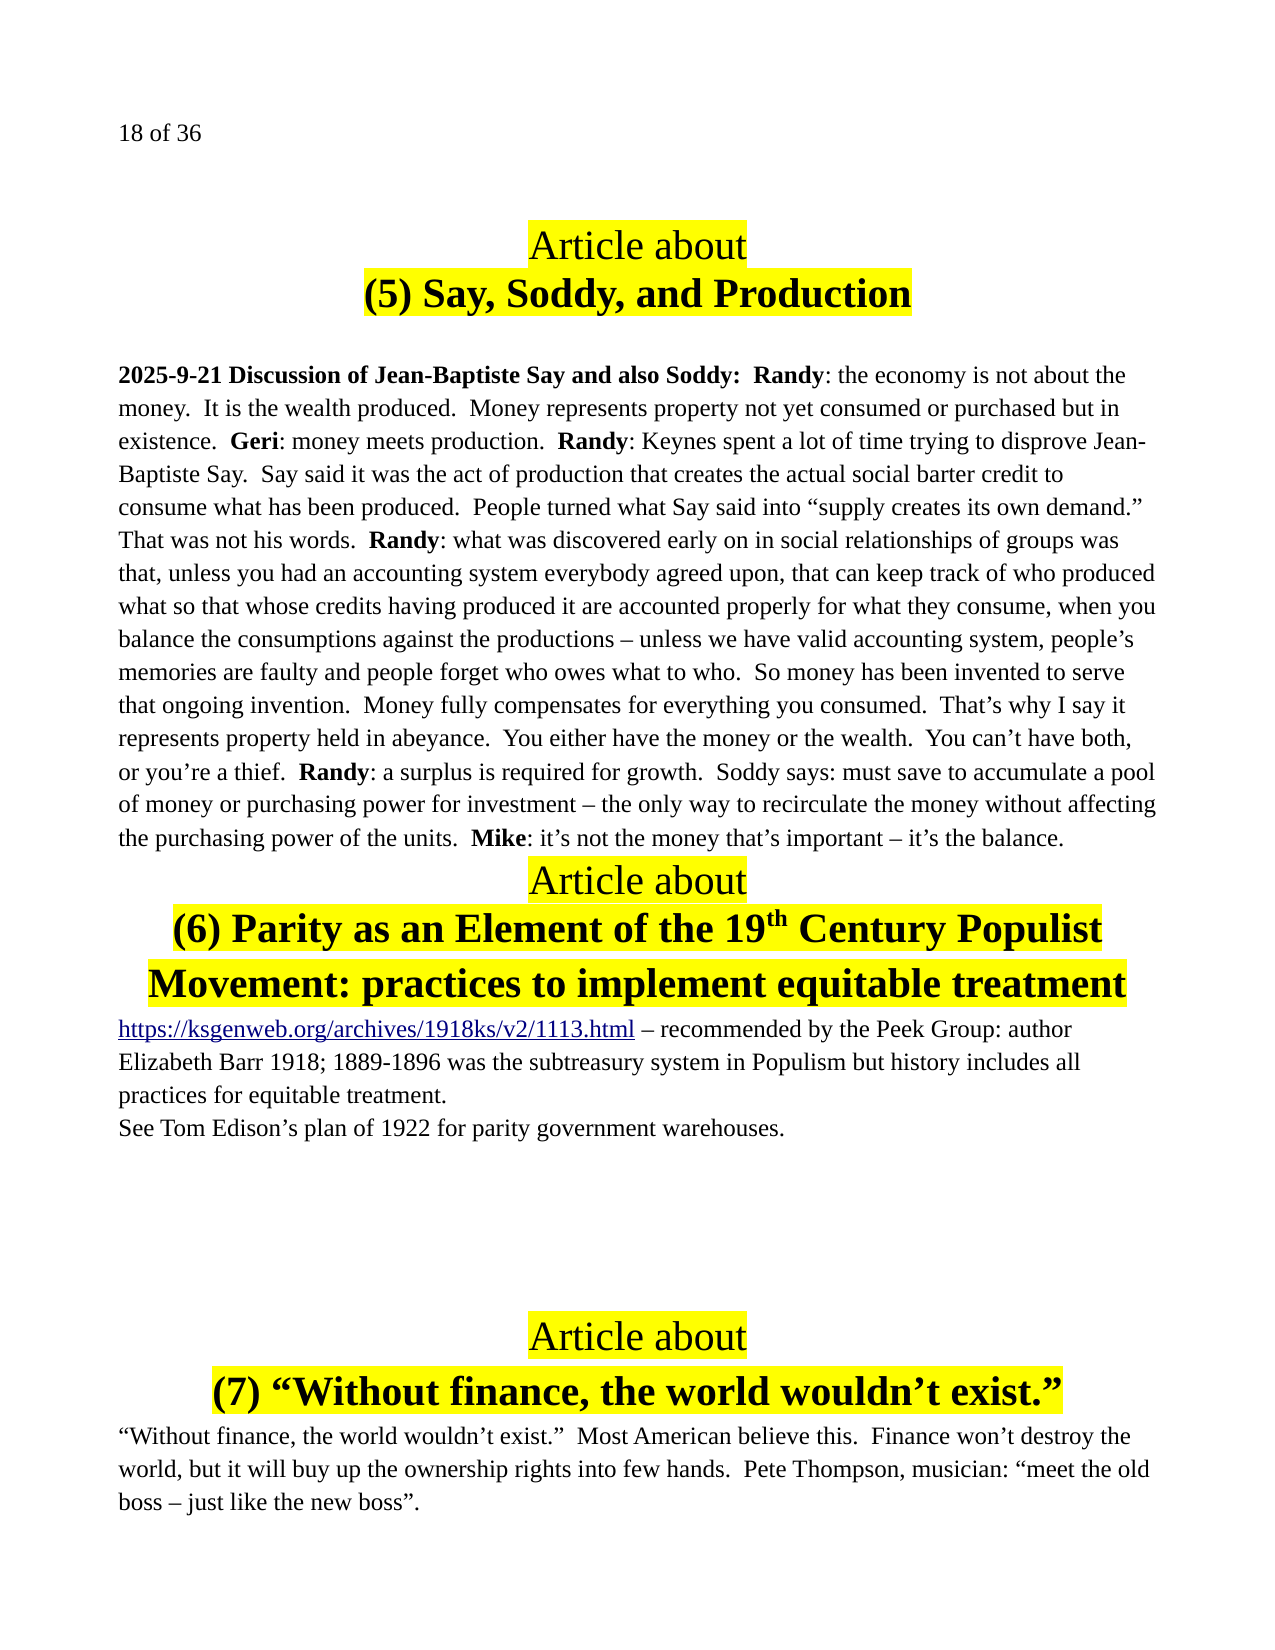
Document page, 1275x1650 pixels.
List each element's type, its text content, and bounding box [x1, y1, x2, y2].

text See Tom Edison’s plan of 1922 for parity government warehouses. [118, 1113, 1157, 1142]
text Article about [118, 1311, 1157, 1359]
text “Without finance, the world wouldn’t exist.” Most American believe this. Finance won’t destroy the world, but it will buy up the ownership rights into few hands. Pete Thompson, musician: “meet the old boss – just like the new boss”. [118, 1421, 1157, 1516]
text Article about [118, 856, 1157, 903]
text (7) “Without finance, the world wouldn’t exist.” [118, 1366, 1157, 1414]
text Article about [118, 220, 1157, 268]
text (6) Parity as an Element of the 19th Century Populist Movement: practices to implement equitable treatment [118, 903, 1157, 1007]
text (5) Say, Soddy, and Production [118, 268, 1157, 316]
text https://ksgenweb.org/archives/1918ks/v2/1113.html – recommended by the Peek Group: author Elizabeth Barr 1918; 1889-1896 was the subtreasury system in Populism but history includes all practices for equitable treatment. [118, 1014, 1157, 1108]
text 2025-9-21 Discussion of Jean-Baptiste Say and also Soddy: Randy: the economy is not about the money. It is the wealth produced. Money represents property not yet consumed or purchased but in existence. Geri: money meets production. Randy: Keynes spent a lot of time trying to disprove Jean-Baptiste Say. Say said it was the act of production that creates the actual social barter credit to consume what has been produced. People turned what Say said into “supply creates its own demand.” That was not his words. Randy: what was discovered early on in social relationships of groups was that, unless you had an accounting system everybody agreed upon, that can keep track of who produced what so that whose credits having produced it are accounted properly for what they consume, when you balance the consumptions against the productions – unless we have valid accounting system, people’s memories are faulty and people forget who owes what to who. So money has been invented to serve that ongoing invention. Money fully compensates for everything you consumed. That’s why I say it represents property held in abeyance. You either have the money or the wealth. You can’t have both, or you’re a thief. Randy: a surplus is required for growth. Soddy says: must save to accumulate a pool of money or purchasing power for investment – the only way to recirculate the money without affecting the purchasing power of the units. Mike: it’s not the money that’s important – it’s the balance. [118, 360, 1157, 851]
